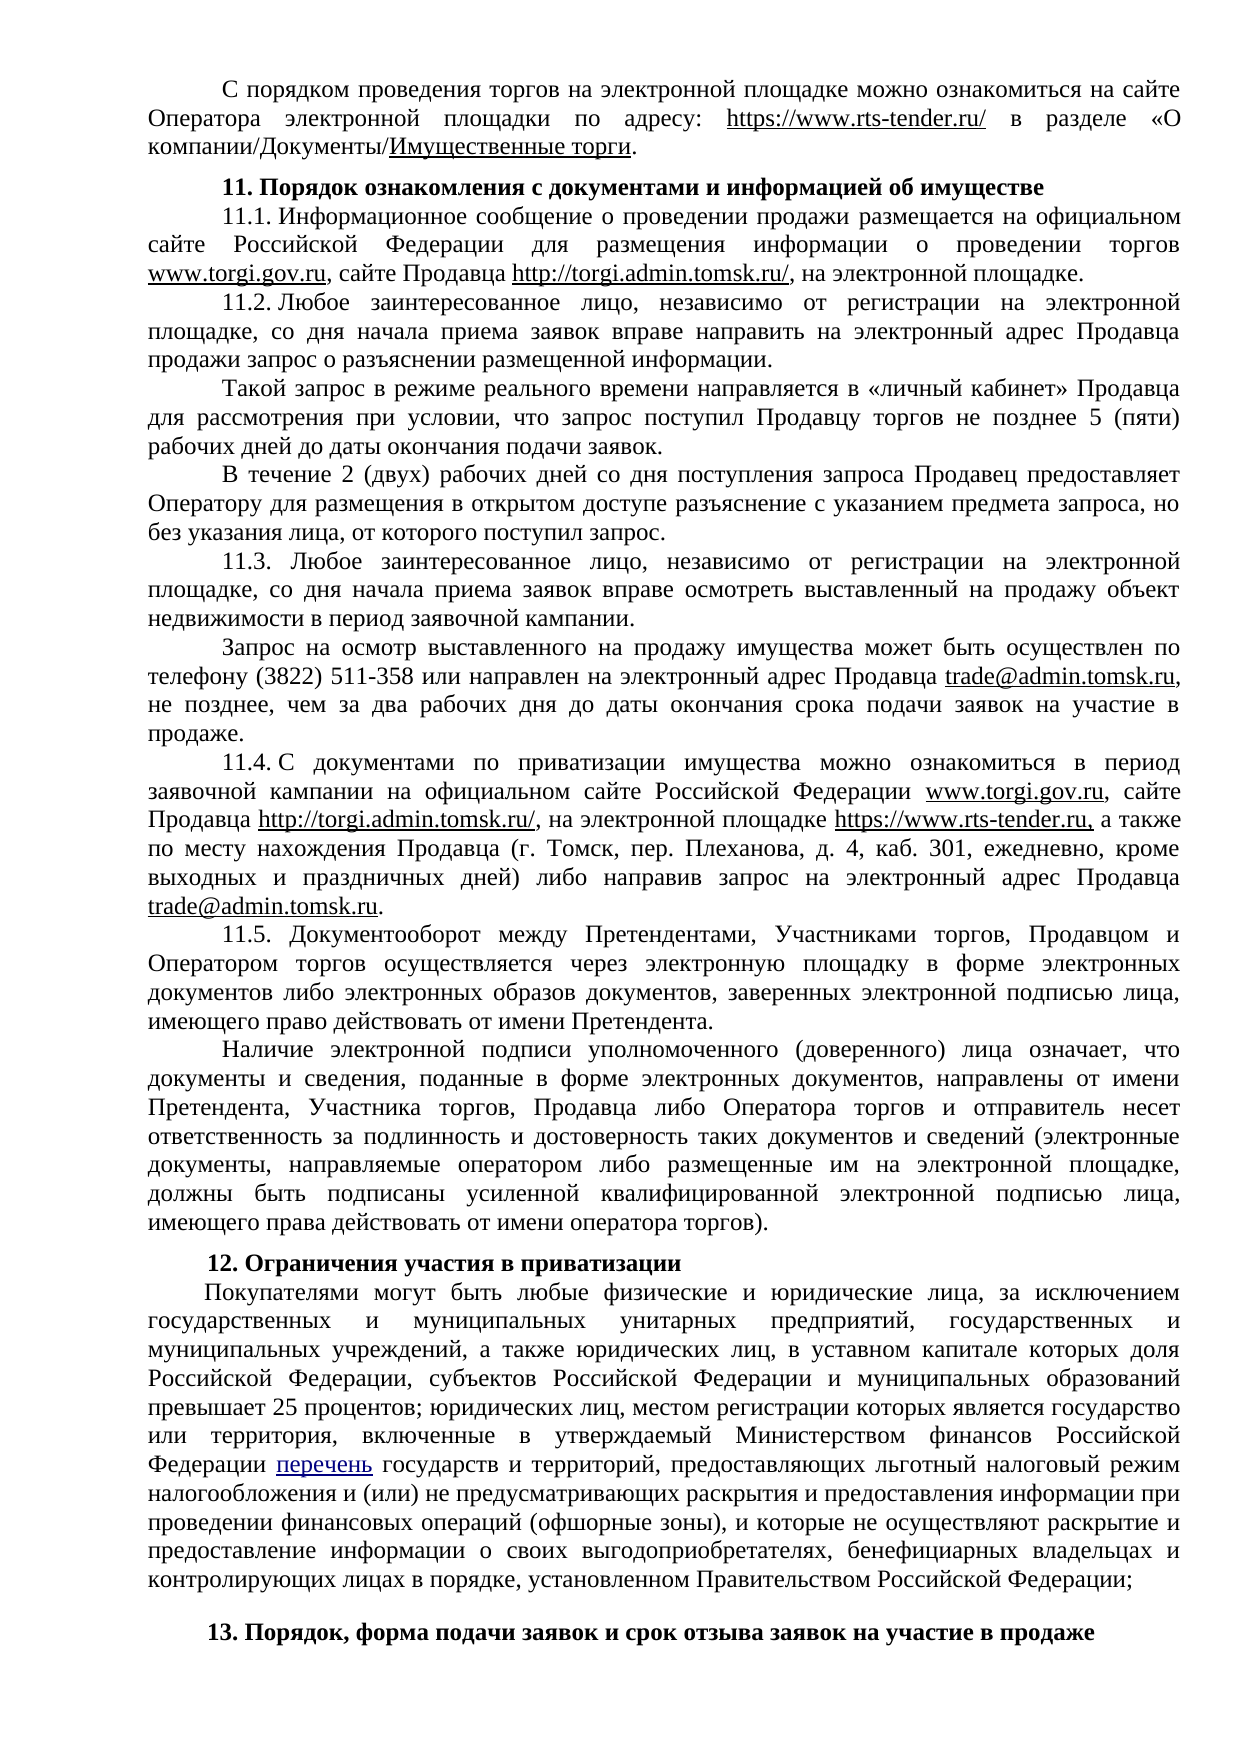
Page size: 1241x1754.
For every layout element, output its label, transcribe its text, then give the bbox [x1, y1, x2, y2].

text 11.2. Любое заинтересованное лицо, независимо от регистрации на электронной площадке, со дня начала приема заявок вправе направить на электронный адрес Продавца продажи запрос о разъяснении размещенной информации. [148, 287, 1181, 373]
subtitle 11.3. Любое заинтересованное лицо, независимо от регистрации на электронной площадке, со дня начала приема заявок вправе осмотреть выставленный на продажу объект недвижимости в период заявочной кампании. [148, 546, 1181, 632]
text 13. Порядок, форма подачи заявок и срок отзыва заявок на участие в продаже [148, 1617, 1181, 1646]
text Покупателями могут быть любые физические и юридические лица, за исключением государственных и муниципальных унитарных предприятий, государственных и муниципальных учреждений, а также юридических лиц, в уставном капитале которых доля Российской Федерации, субъектов Российской Федерации и муниципальных образований превышает 25 процентов; юридических лиц, местом регистрации которых является государство или территория, включенные в утверждаемый Министерством финансов Российской Федерации перечень государств и территорий, предоставляющих льготный налоговый режим налогообложения и (или) не предусматривающих раскрытия и предоставления информации при проведении финансовых операций (офшорные зоны), и которые не осуществляют раскрытие и предоставление информации о своих выгодоприобретателях, бенефициарных владельцах и контролирующих лицах в порядке, установленном Правительством Российской Федерации; [148, 1277, 1181, 1593]
text 11.4. С документами по приватизации имущества можно ознакомиться в период заявочной кампании на официальном сайте Российской Федерации www.torgi.gov.ru, сайте Продавца http://torgi.admin.tomsk.ru/, на электронной площадке https://www.rts-tender.ru, а также по месту нахождения Продавца (г. Томск, пер. Плеханова, д. 4, каб. 301, ежедневно, кроме выходных и праздничных дней) либо направив запрос на электронный адрес Продавца trade@admin.tomsk.ru. [148, 747, 1181, 919]
text 11.5. Документооборот между Претендентами, Участниками торгов, Продавцом и Оператором торгов осуществляется через электронную площадку в форме электронных документов либо электронных образов документов, заверенных электронной подписью лица, имеющего право действовать от имени Претендента. [148, 919, 1181, 1034]
subtitle 11.1. Информационное сообщение о проведении продажи размещается на официальном сайте Российской Федерации для размещения информации о проведении торгов www.torgi.gov.ru, сайте Продавца http://torgi.admin.tomsk.ru/, на электронной площадке. [148, 201, 1181, 287]
subtitle В течение 2 (двух) рабочих дней со дня поступления запроса Продавец предоставляет Оператору для размещения в открытом доступе разъяснение с указанием предмета запроса, но без указания лица, от которого поступил запрос. [148, 459, 1181, 546]
text С порядком проведения торгов на электронной площадке можно ознакомиться на сайте Оператора электронной площадки по адресу: https://www.rts-tender.ru/ в разделе «О компании/Документы/Имущественные торги. [148, 74, 1181, 160]
text 12. Ограничения участия в приватизации [148, 1248, 1181, 1277]
text 11. Порядок ознакомления с документами и информацией об имуществе [148, 172, 1181, 201]
subtitle Такой запрос в режиме реального времени направляется в «личный кабинет» Продавца для рассмотрения при условии, что запрос поступил Продавцу торгов не позднее 5 (пяти) рабочих дней до даты окончания подачи заявок. [148, 373, 1181, 459]
subtitle Запрос на осмотр выставленного на продажу имущества может быть осуществлен по телефону (3822) 511-358 или направлен на электронный адрес Продавца trade@admin.tomsk.ru, не позднее, чем за два рабочих дня до даты окончания срока подачи заявок на участие в продаже. [148, 632, 1181, 747]
text Наличие электронной подписи уполномоченного (доверенного) лица означает, что документы и сведения, поданные в форме электронных документов, направлены от имени Претендента, Участника торгов, Продавца либо Оператора торгов и отправитель несет ответственность за подлинность и достоверность таких документов и сведений (электронные документы, направляемые оператором либо размещенные им на электронной площадке, должны быть подписаны усиленной квалифицированной электронной подписью лица, имеющего права действовать от имени оператора торгов). [148, 1034, 1181, 1236]
